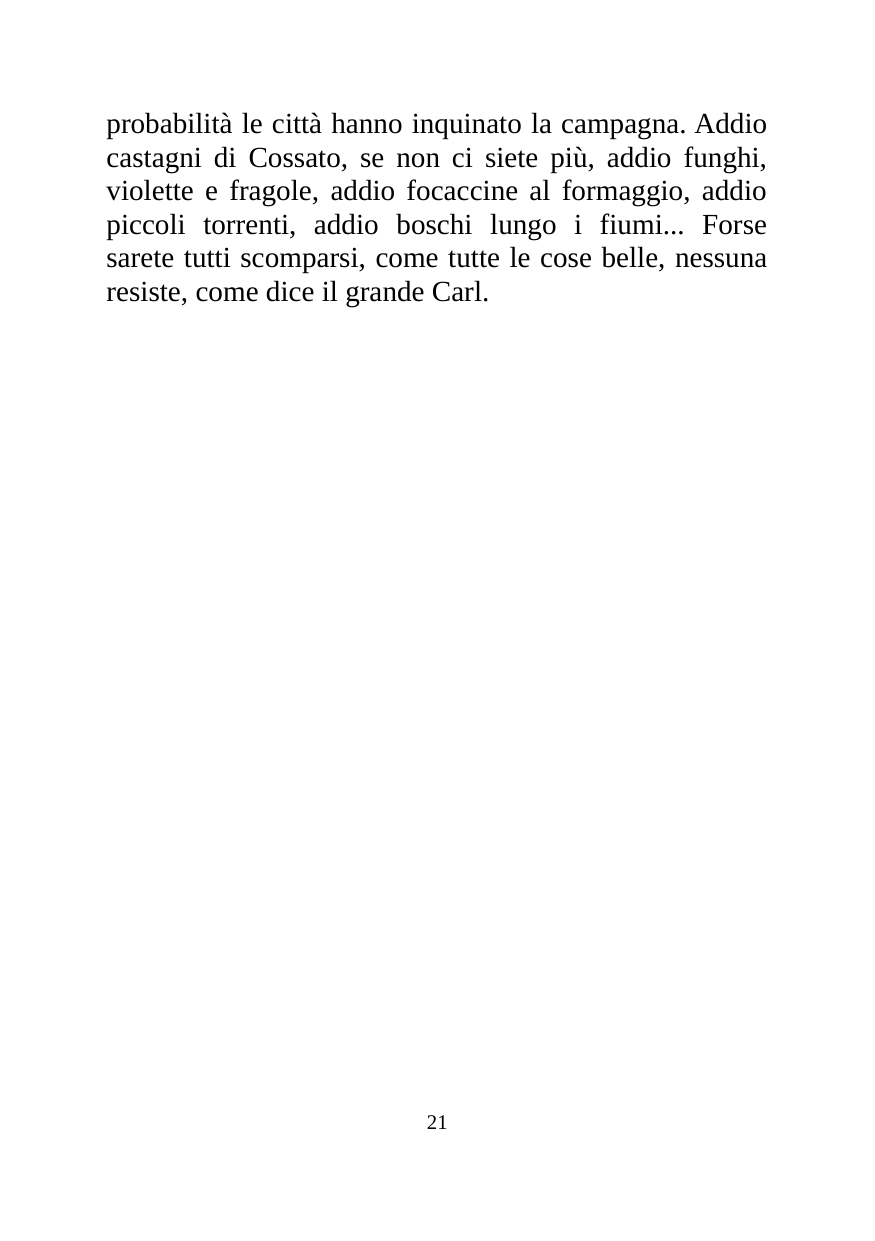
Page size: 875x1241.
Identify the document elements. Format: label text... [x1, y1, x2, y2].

text probabilità le città hanno inquinato la campagna. Addio castagni di Cossato, se non ci siete più, addio funghi, violette e fragole, addio focaccine al formaggio, addio piccoli torrenti, addio boschi lungo i fiumi... Forse sarete tutti scomparsi, come tutte le cose belle, nessuna resiste, come dice il grande Carl. [106, 106, 768, 307]
